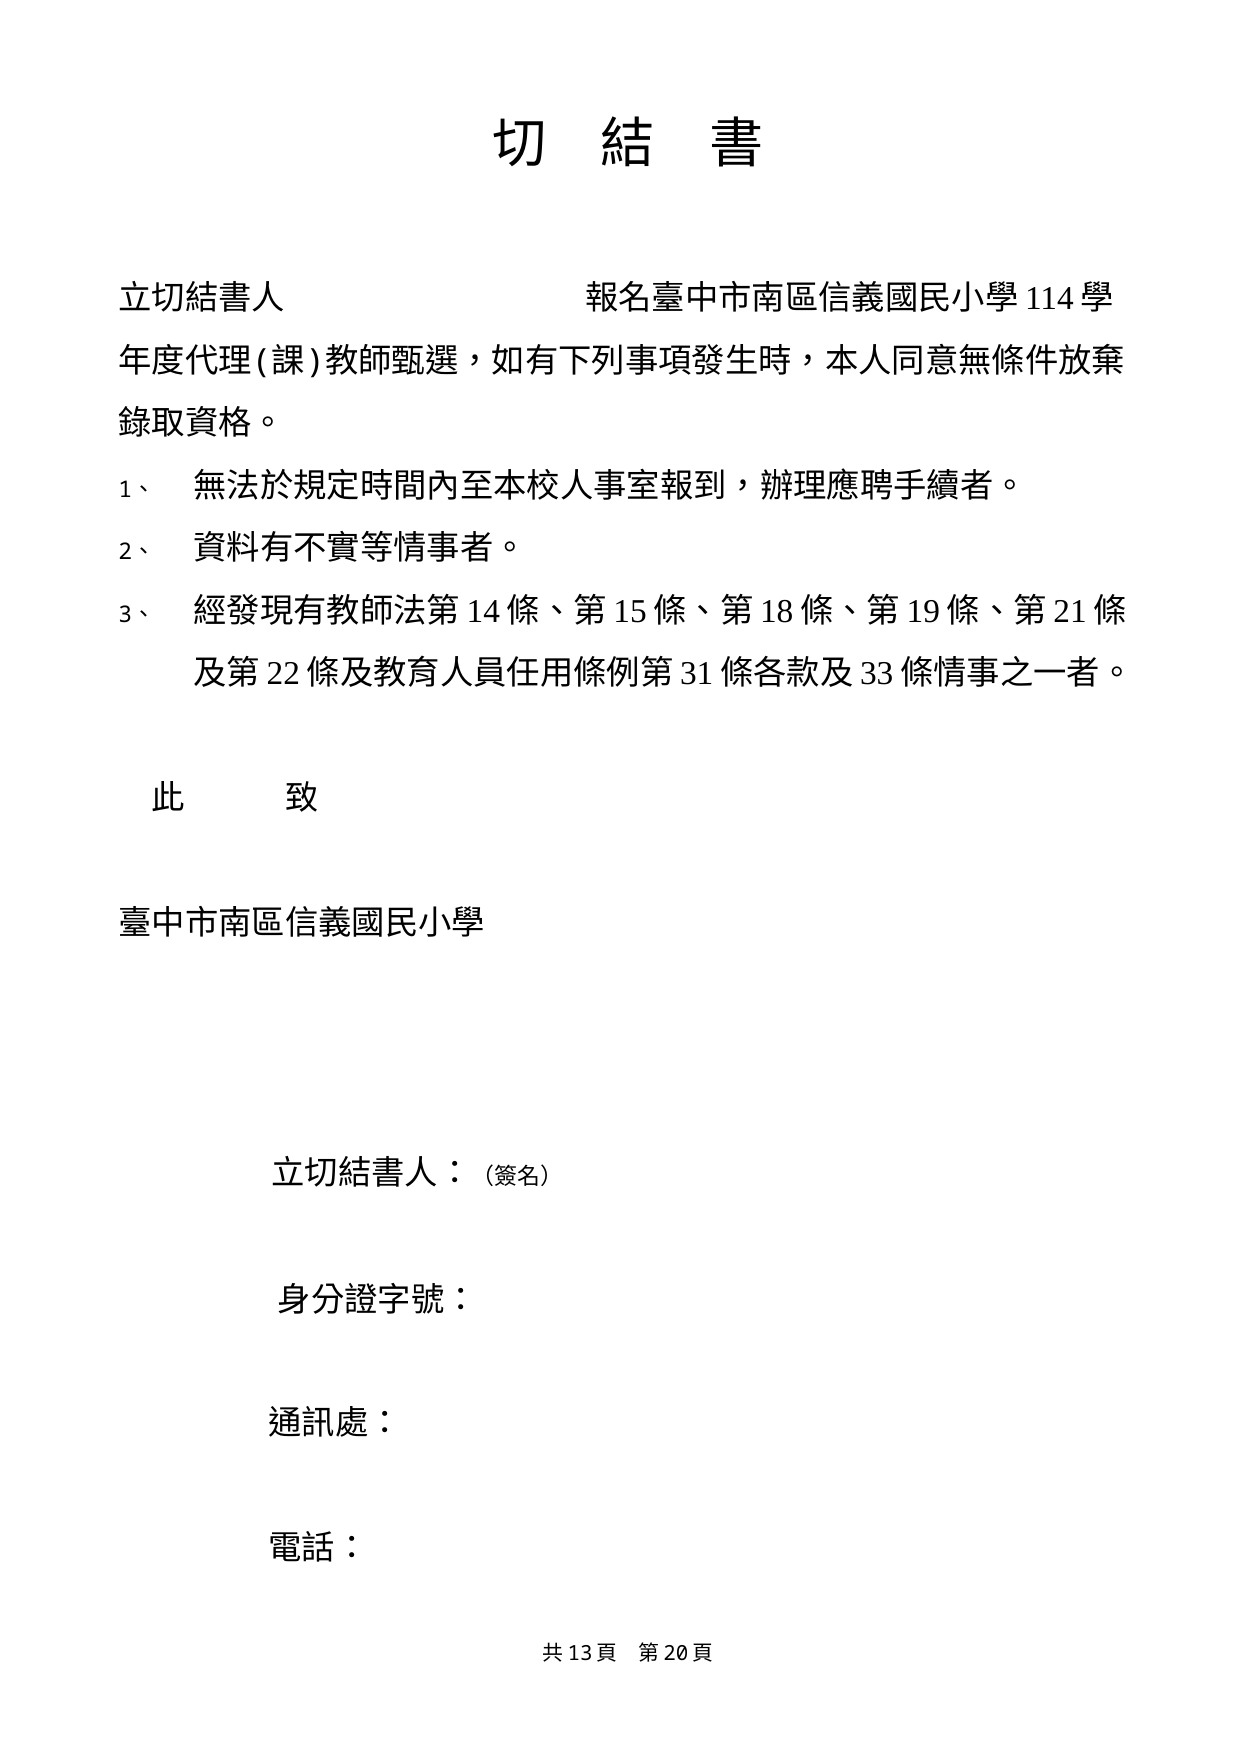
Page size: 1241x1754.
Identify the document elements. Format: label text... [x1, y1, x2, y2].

text 此 致 [118, 754, 1137, 816]
list 資料有不實等情事者。 [118, 504, 1137, 566]
text 身分證字號： [118, 1254, 1137, 1316]
list 無法於規定時間內至本校人事室報到，辦理應聘手續者。 [118, 441, 1137, 504]
text 立切結書人：（簽名） [118, 1129, 1137, 1191]
list 經發現有教師法第14條、第15條、第18條、第19條、第21條及第22條及教育人員任用條例第31條各款及33條情事之一者。 [118, 566, 1137, 691]
text 切 結 書 [118, 66, 1137, 191]
text 電話： [118, 1504, 1137, 1566]
text 立切結書人 報名臺中市南區信義國民小學114學年度代理(課)教師甄選，如有下列事項發生時，本人同意無條件放棄錄取資格。 [118, 254, 1137, 441]
text 通訊處： [118, 1379, 1137, 1441]
text 臺中市南區信義國民小學 [118, 879, 1137, 941]
